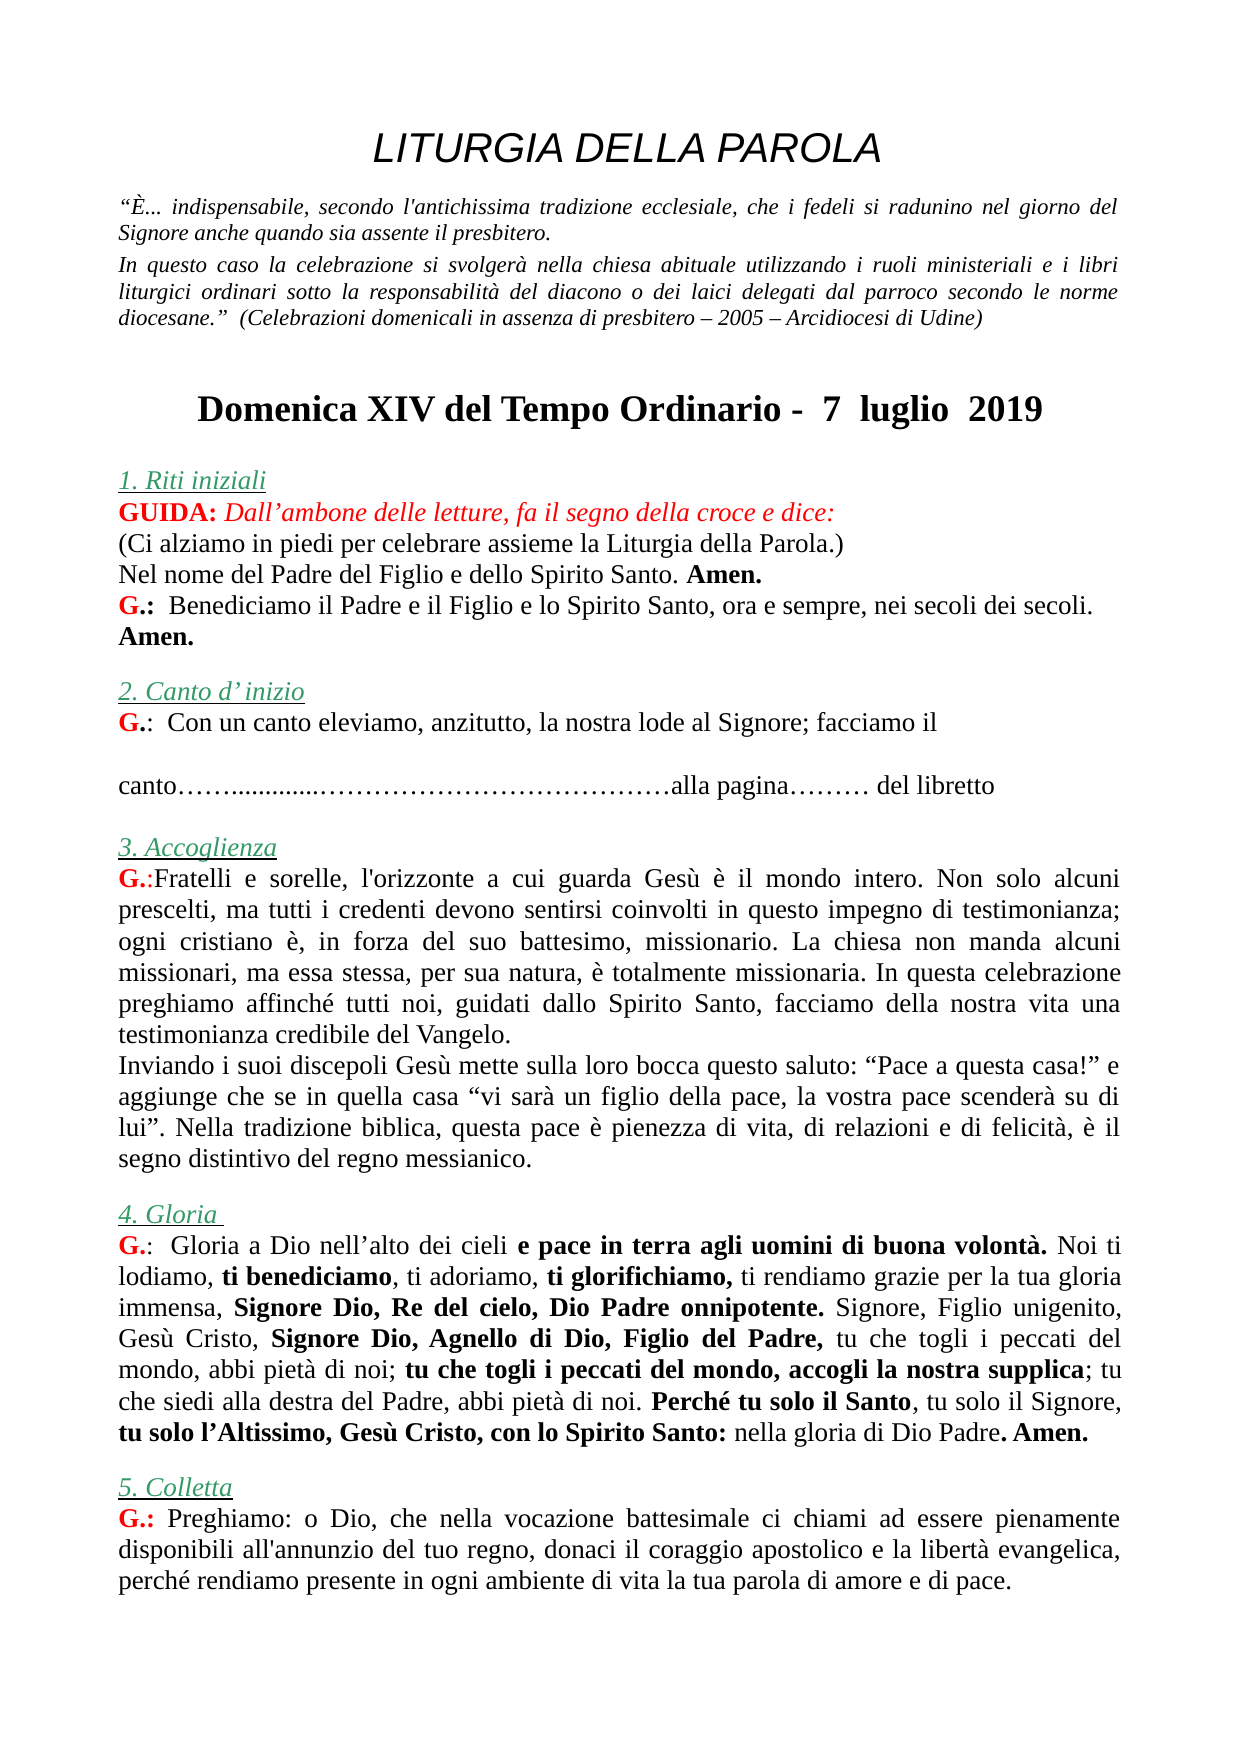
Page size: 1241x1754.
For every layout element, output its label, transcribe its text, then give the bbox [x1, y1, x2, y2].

text G.: Preghiamo: o Dio, che nella vocazione battesimale ci chiami ad essere pienamente disponibili all'annunzio del tuo regno, donaci il coraggio apostolico e la libertà evangelica, perché rendiamo presente in ogni ambiente di vita la tua parola di amore e di pace. [118, 1502, 1122, 1596]
text 2. Canto d’ inizio [118, 675, 1122, 707]
text 3. Accoglienza [118, 831, 1122, 862]
text G.: Gloria a Dio nell’alto dei cieli e pace in ter­ra agli uomini di buona volontà. Noi ti lodiamo, ti benediciamo, ti adoriamo, ti glorifichia­mo, ti rendiamo grazie per la tua gloria immen­sa, Signore Dio, Re del cielo, Dio Padre on­nipotente. Signore, Figlio unigenito, Gesù Cri­sto, Signore Dio, Agnello di Dio, Figlio del Padre, tu che togli i peccati del mondo, abbi pietà di noi; tu che togli i peccati del mon­do, accogli la nostra supplica; tu che siedi alla destra del Padre, abbi pietà di noi. Perché tu solo il Santo, tu solo il Signore, tu solo l’Altissimo, Gesù Cristo, con lo Spirito Santo: nella gloria di Dio Padre. Amen. [118, 1229, 1122, 1447]
text (Ci alziamo in piedi per celebrare assieme la Liturgia della Parola.) [118, 527, 1122, 558]
text canto…….............…………………………………alla pagina……… del libretto [118, 769, 1122, 800]
text Domenica XIV del Tempo Ordinario - 7 luglio 2019 [118, 387, 1122, 430]
text Inviando i suoi discepoli Gesù mette sulla loro bocca questo saluto: “Pace a questa casa!” e aggiunge che se in quella casa “vi sarà un figlio della pace, la vostra pace scenderà su di lui”. Nella tradizione biblica, questa pace è pienezza di vita, di relazioni e di felicità, è il segno distintivo del regno messianico. [118, 1049, 1122, 1174]
text G.: Benediciamo il Padre e il Figlio e lo Spirito Santo, ora e sempre, nei secoli dei secoli. Amen. [118, 589, 1122, 651]
text 1. Riti iniziali [118, 464, 1122, 496]
text In questo caso la celebrazione si svolgerà nella chiesa abituale utilizzando i ruoli ministeriali e i libri liturgici ordinari sotto la responsabilità del diacono o dei laici delegati dal parroco secondo le norme diocesane.” (Celebrazioni domenicali in assenza di presbitero – 2005 – Arcidiocesi di Udine) [118, 251, 1122, 331]
text “È... indispensabile, secondo l'antichissima tradizione ecclesiale, che i fedeli si radunino nel giorno del Signore anche quando sia assente il presbitero. [118, 193, 1122, 246]
text GUIDA: Dall’ambone delle letture, fa il segno della croce e dice: [118, 496, 1122, 527]
text 5. Colletta [118, 1471, 1122, 1502]
text 4. Gloria [118, 1198, 1122, 1229]
text LITURGIA DELLA PAROLA [118, 123, 1122, 171]
text G.: Con un canto eleviamo, anzitutto, la nostra lode al Signore; facciamo il [118, 707, 1122, 738]
text Nel nome del Padre del Figlio e dello Spirito Santo. Amen. [118, 558, 1122, 589]
text G.:Fratelli e sorelle, l'orizzonte a cui guarda Gesù è il mondo intero. Non solo alcuni prescelti, ma tutti i credenti devono sentirsi coinvolti in questo impegno di testimonianza; ogni cristiano è, in forza del suo battesimo, missionario. La chiesa non manda alcuni missionari, ma essa stessa, per sua natura, è totalmente missionaria. In questa celebrazione preghiamo affinché tutti noi, guidati dallo Spirito Santo, facciamo della nostra vita una testimonianza credibile del Vangelo. [118, 862, 1122, 1049]
